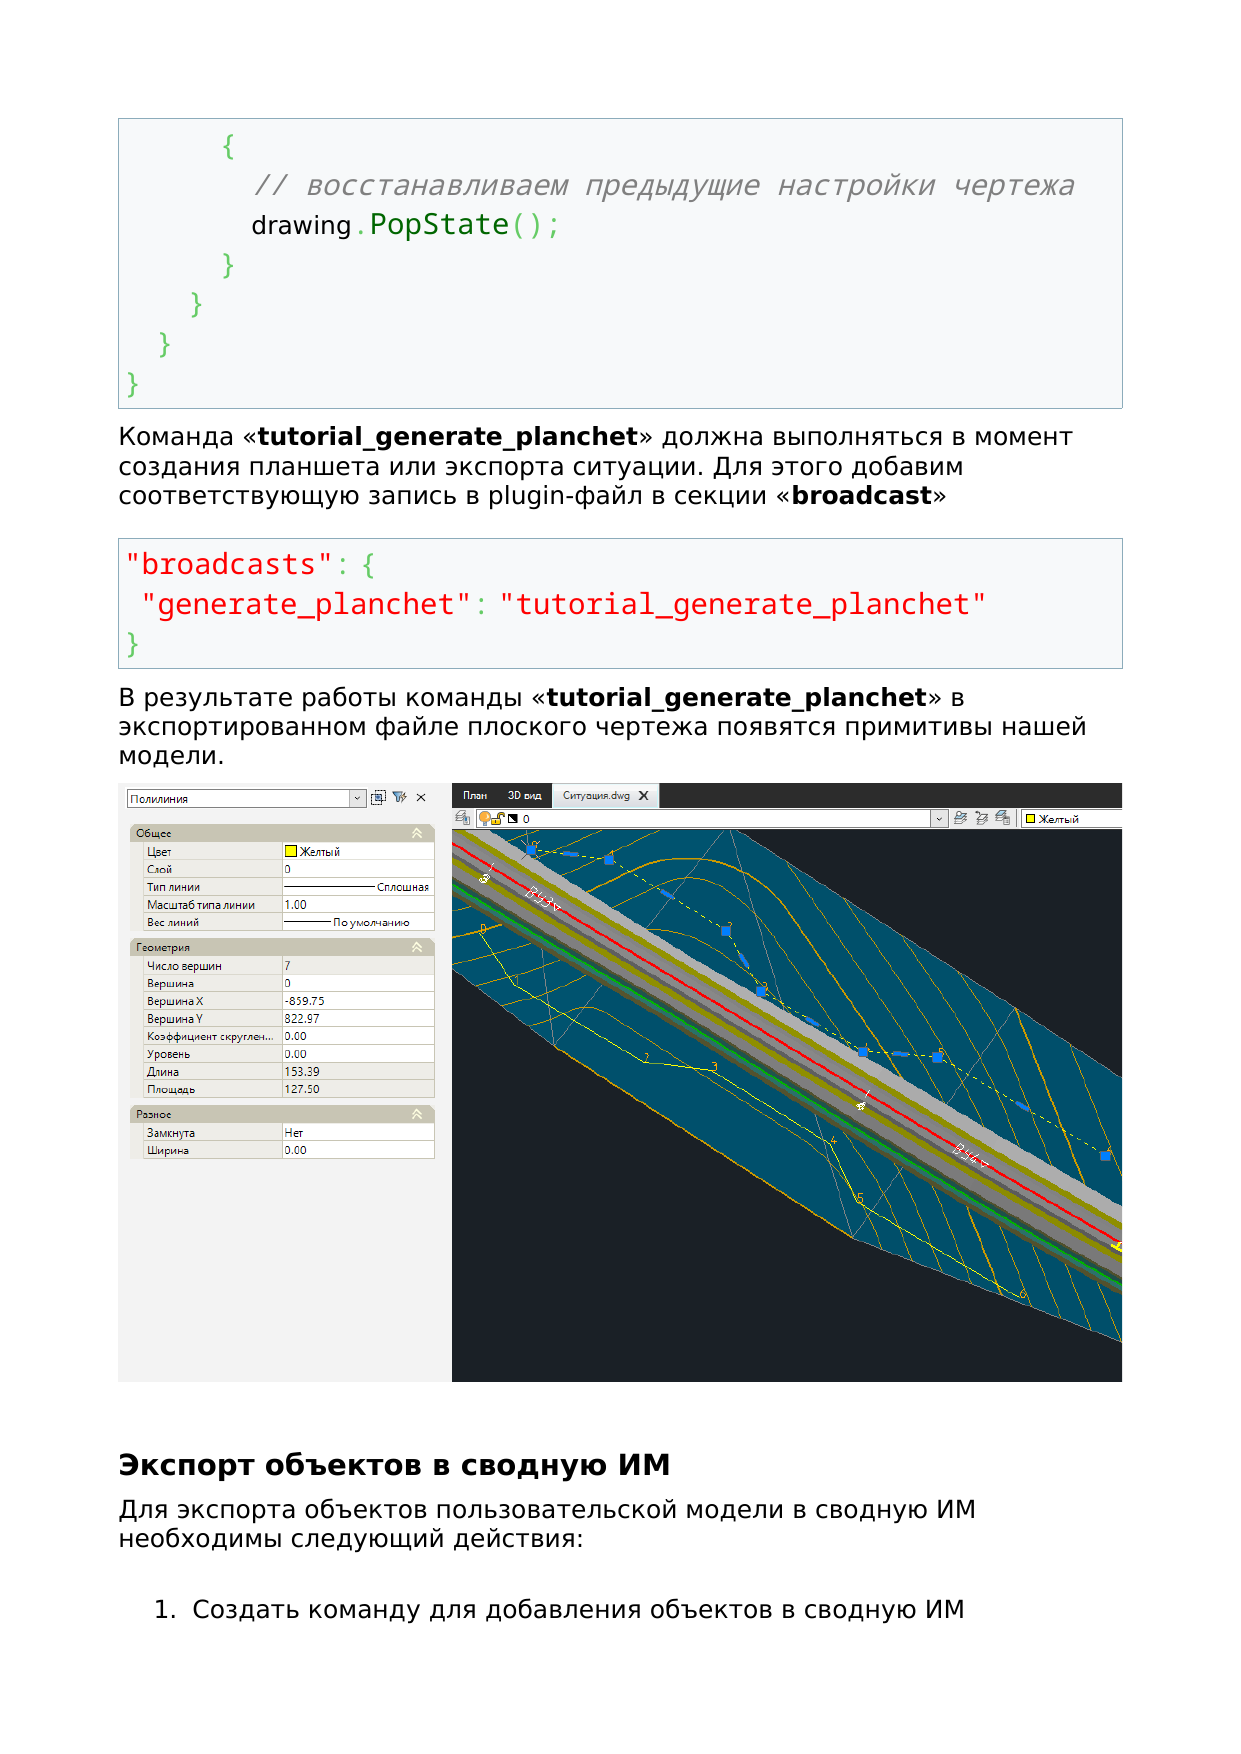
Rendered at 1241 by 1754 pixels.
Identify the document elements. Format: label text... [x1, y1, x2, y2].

picture [722, 927, 730, 935]
picture [662, 890, 673, 898]
table_header "broadcasts": { "generate_planchet": "tutorial_generate_planchet" } [119, 539, 1122, 668]
subtitle Экспорт объектов в сводную ИМ [118, 1448, 1122, 1482]
picture [605, 856, 613, 864]
list Создать команду для добавления объектов в сводную ИМ [177, 1595, 1122, 1624]
table_header { // восстанавливаем предыдущие настройки чертежа drawing.PopState(); } } } } [119, 119, 1122, 408]
picture [807, 1018, 818, 1025]
picture [564, 852, 577, 856]
picture [893, 1052, 908, 1056]
picture [740, 954, 748, 967]
text Команда «tutorial_generate_planchet» должна выполняться в момент создания планшета или экспорта ситуации. Для этого добавим соответствующую запись в plugin-файл в секции «broadcast» [118, 423, 1122, 510]
text В результате работы команды «tutorial_generate_planchet» в экспортированном файле плоского чертежа появятся примитивы нашей модели. [118, 683, 1122, 771]
picture [118, 783, 1123, 1382]
picture [933, 1052, 942, 1062]
picture [1101, 1151, 1111, 1160]
picture [1017, 1102, 1029, 1110]
text Для экспорта объектов пользовательской модели в сводную ИМ необходимы следующий действия: [118, 1495, 1122, 1553]
